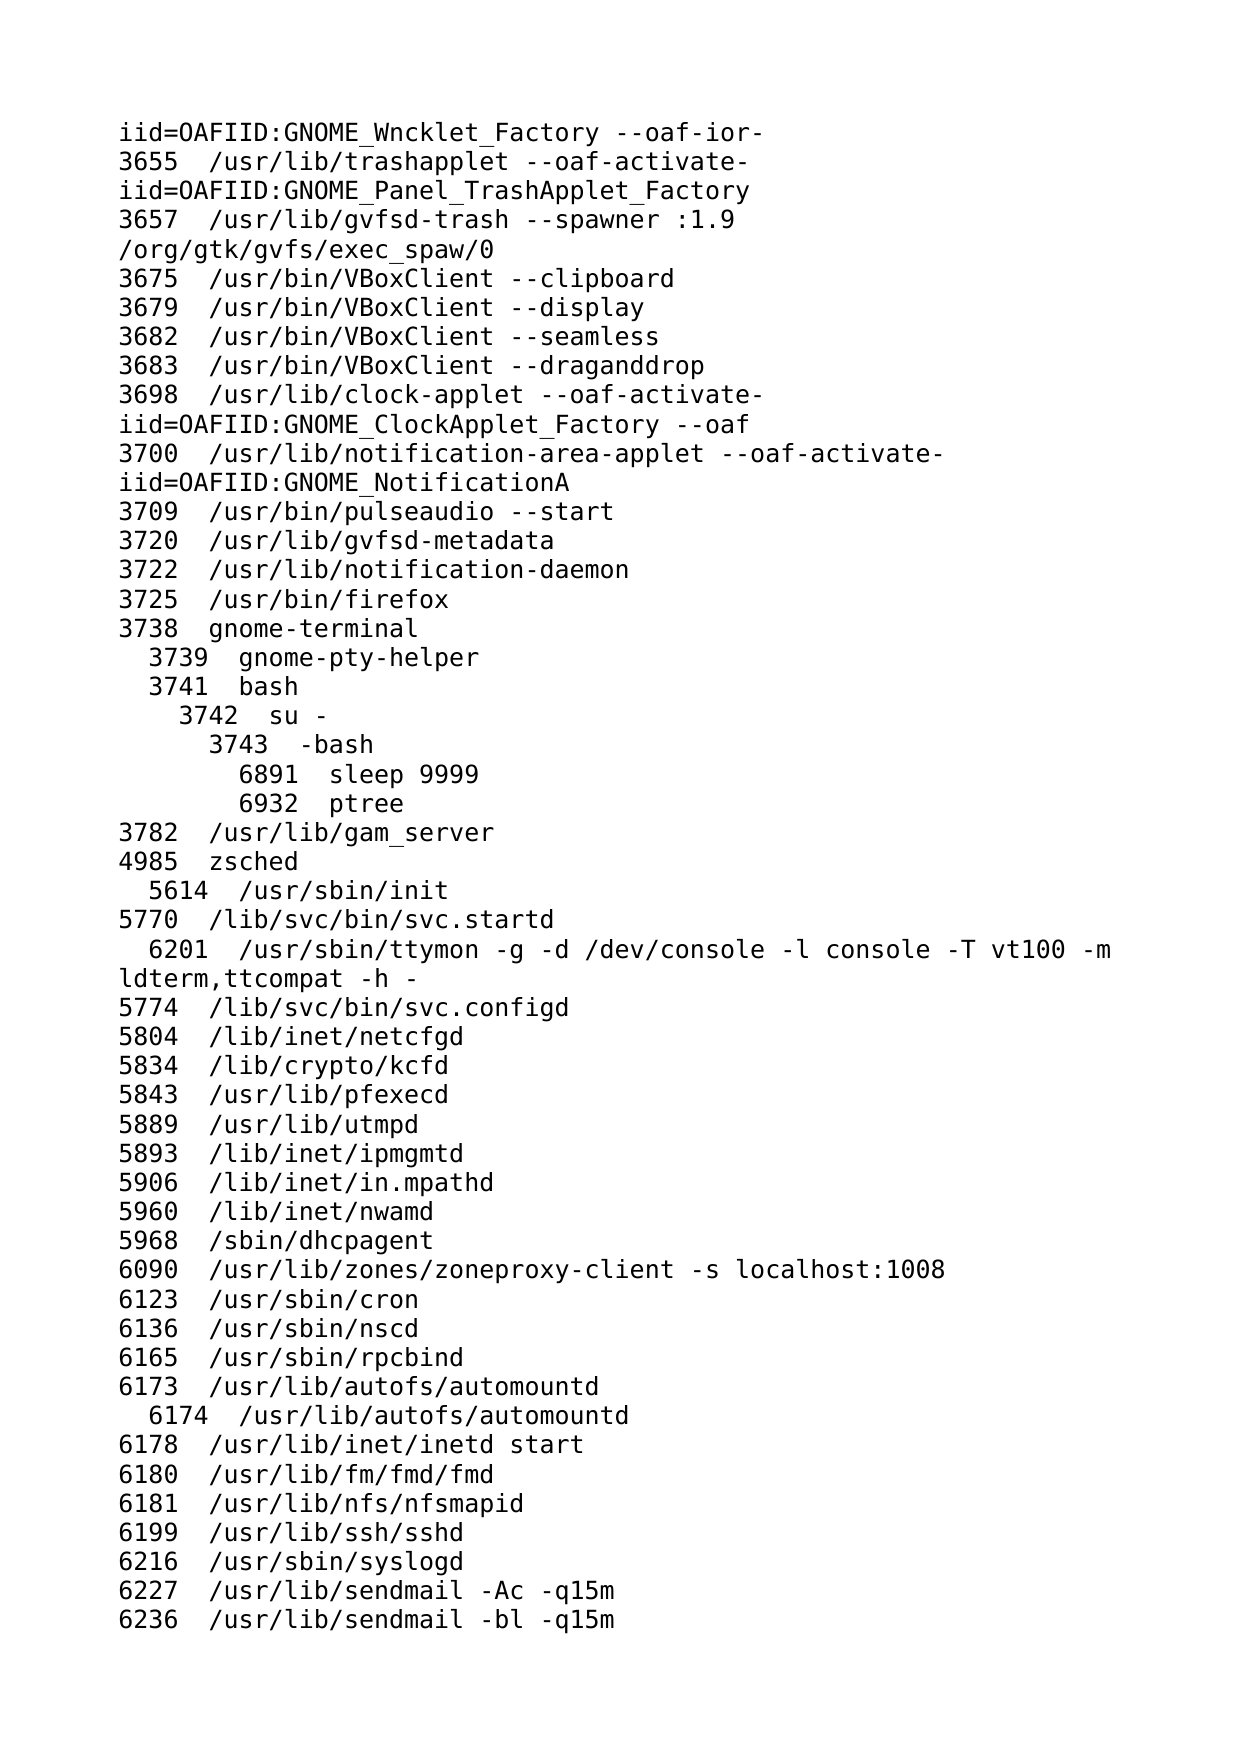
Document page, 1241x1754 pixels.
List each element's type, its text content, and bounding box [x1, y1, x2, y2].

text iid=OAFIID:GNOME_Wncklet_Factory --oaf-ior- 3655 /usr/lib/trashapplet --oaf-activate-iid=OAFIID:GNOME_Panel_TrashApplet_Factory 3657 /usr/lib/gvfsd-trash --spawner :1.9 /org/gtk/gvfs/exec_spaw/0 3675 /usr/bin/VBoxClient --clipboard 3679 /usr/bin/VBoxClient --display 3682 /usr/bin/VBoxClient --seamless 3683 /usr/bin/VBoxClient --draganddrop 3698 /usr/lib/clock-applet --oaf-activate-iid=OAFIID:GNOME_ClockApplet_Factory --oaf 3700 /usr/lib/notification-area-applet --oaf-activate-iid=OAFIID:GNOME_NotificationA 3709 /usr/bin/pulseaudio --start 3720 /usr/lib/gvfsd-metadata 3722 /usr/lib/notification-daemon 3725 /usr/bin/firefox 3738 gnome-terminal 3739 gnome-pty-helper 3741 bash 3742 su - 3743 -bash 6891 sleep 9999 6932 ptree 3782 /usr/lib/gam_server 4985 zsched 5614 /usr/sbin/init 5770 /lib/svc/bin/svc.startd 6201 /usr/sbin/ttymon -g -d /dev/console -l console -T vt100 -m ldterm,ttcompat -h - 5774 /lib/svc/bin/svc.configd 5804 /lib/inet/netcfgd 5834 /lib/crypto/kcfd 5843 /usr/lib/pfexecd 5889 /usr/lib/utmpd 5893 /lib/inet/ipmgmtd 5906 /lib/inet/in.mpathd 5960 /lib/inet/nwamd 5968 /sbin/dhcpagent 6090 /usr/lib/zones/zoneproxy-client -s localhost:1008 6123 /usr/sbin/cron 6136 /usr/sbin/nscd 6165 /usr/sbin/rpcbind 6173 /usr/lib/autofs/automountd 6174 /usr/lib/autofs/automountd 6178 /usr/lib/inet/inetd start 6180 /usr/lib/fm/fmd/fmd 6181 /usr/lib/nfs/nfsmapid 6199 /usr/lib/ssh/sshd 6216 /usr/sbin/syslogd 6227 /usr/lib/sendmail -Ac -q15m 6236 /usr/lib/sendmail -bl -q15m [118, 118, 1122, 1635]
